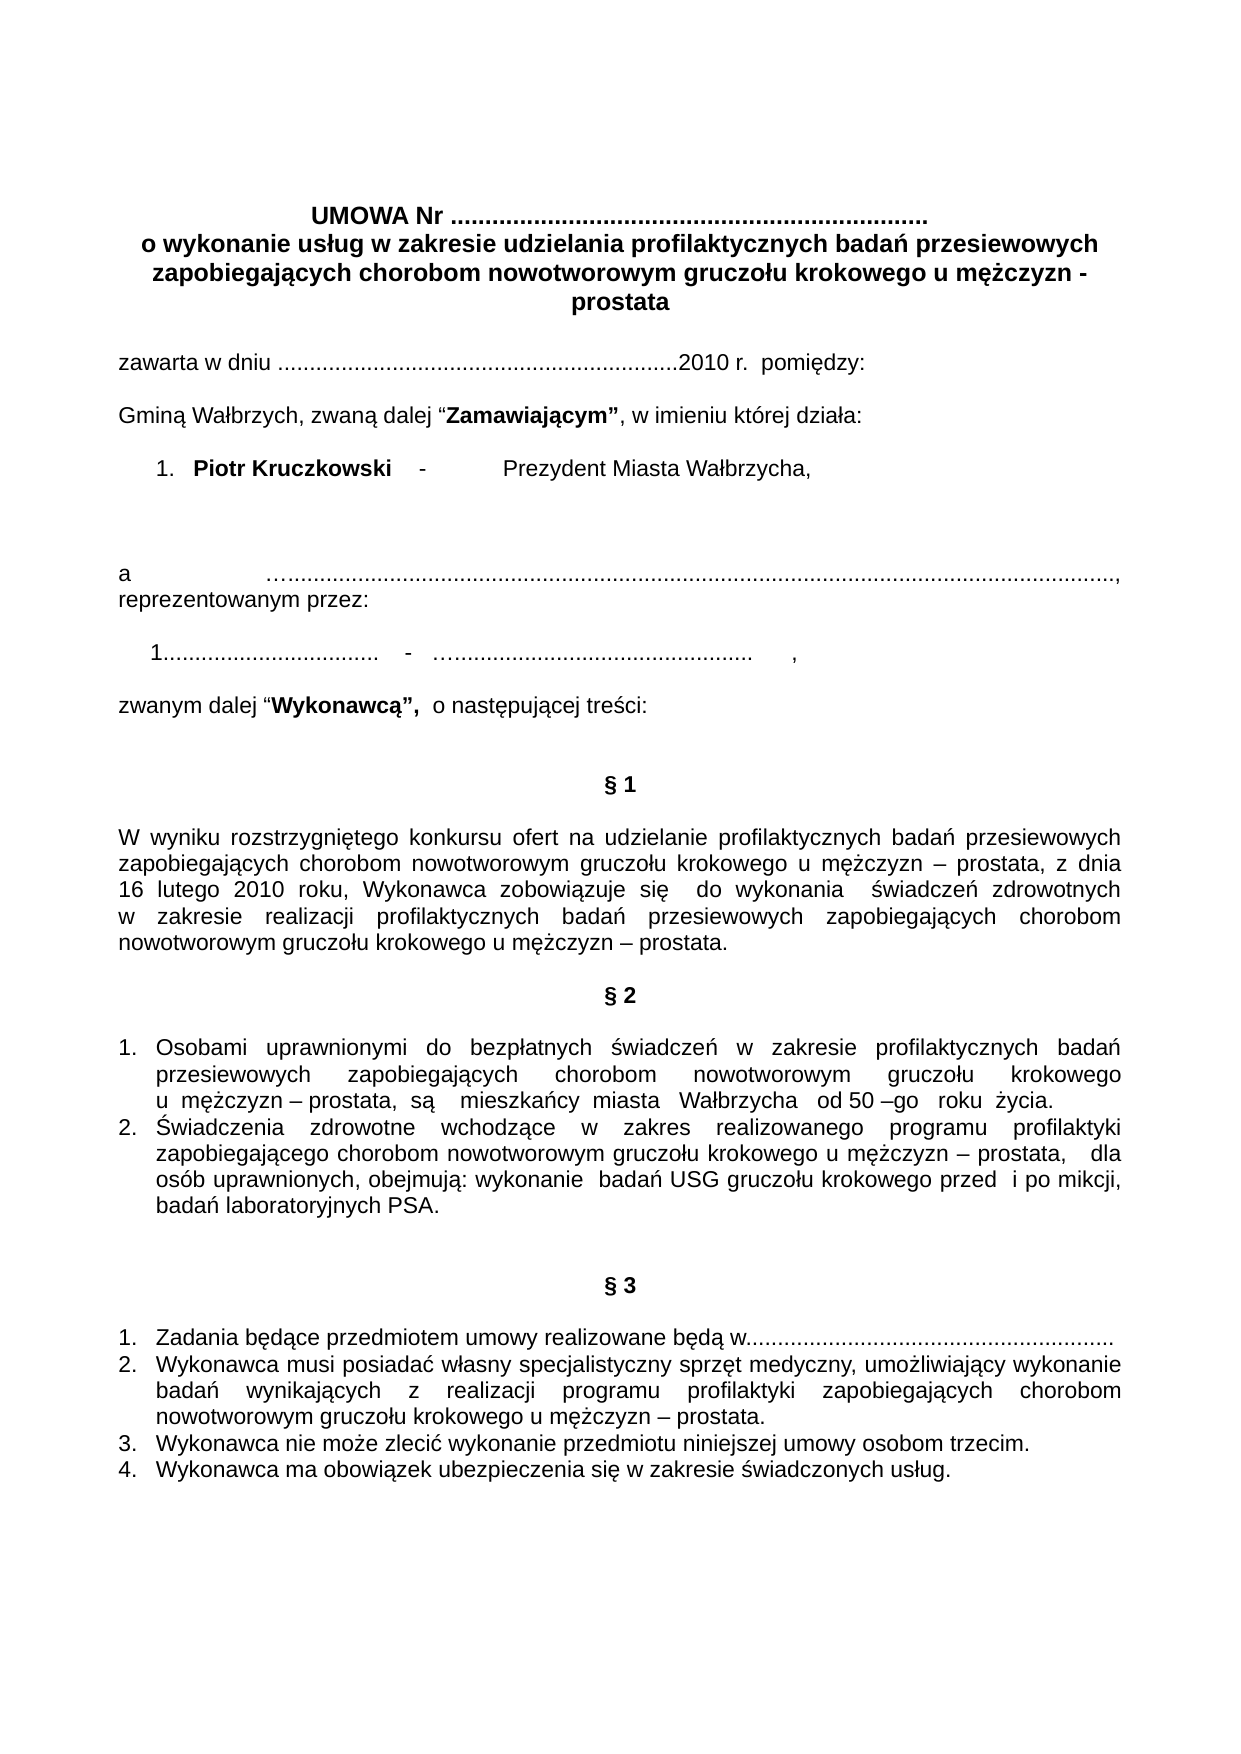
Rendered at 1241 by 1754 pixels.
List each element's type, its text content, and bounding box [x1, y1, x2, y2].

text o wykonanie usług w zakresie udzielania profilaktycznych badań przesiewowych zapobiegających chorobom nowotworowym gruczołu krokowego u mężczyzn - prostata [118, 229, 1122, 316]
list Wykonawca musi posiadać własny specjalistyczny sprzęt medyczny, umożliwiający wykonanie badań wynikających z realizacji programu profilaktyki zapobiegających chorobom nowotworowym gruczołu krokowego u mężczyzn – prostata. [118, 1351, 1122, 1430]
subtitle UMOWA Nr ..................................................................... [118, 201, 1122, 229]
text W wyniku rozstrzygniętego konkursu ofert na udzielanie profilaktycznych badań przesiewowych zapobiegających chorobom nowotworowym gruczołu krokowego u mężczyzn – prostata, z dnia 16 lutego 2010 roku, Wykonawca zobowiązuje się do wykonania świadczeń zdrowotnych w zakresie realizacji profilaktycznych badań przesiewowych zapobiegających chorobom nowotworowym gruczołu krokowego u mężczyzn – prostata. [118, 823, 1122, 955]
text Gminą Wałbrzych, zwaną dalej “Zamawiającym”, w imieniu której działa: [118, 402, 1122, 428]
text § 3 [118, 1272, 1122, 1298]
text zwanym dalej “Wykonawcą”, o następującej treści: [118, 692, 1122, 718]
text 1.................................. - …............................................... , [118, 639, 1122, 665]
list Osobami uprawnionymi do bezpłatnych świadczeń w zakresie profilaktycznych badań przesiewowych zapobiegających chorobom nowotworowym gruczołu krokowego u mężczyzn – prostata, są mieszkańcy miasta Wałbrzycha od 50 –go roku życia. [118, 1034, 1122, 1113]
list Wykonawca nie może zlecić wykonanie przedmiotu niniejszej umowy osobom trzecim. [118, 1430, 1122, 1456]
text zawarta w dniu ...............................................................2010 r. pomiędzy: [118, 349, 1122, 376]
text § 1 [118, 771, 1122, 797]
text § 2 [118, 982, 1122, 1008]
text a ….................................................................................................................................., reprezentowanym przez: [118, 560, 1122, 613]
list Piotr Kruczkowski - Prezydent Miasta Wałbrzycha, [156, 454, 1122, 481]
list Zadania będące przedmiotem umowy realizowane będą w.......................................................... [118, 1324, 1122, 1351]
list Świadczenia zdrowotne wchodzące w zakres realizowanego programu profilaktyki zapobiegającego chorobom nowotworowym gruczołu krokowego u mężczyzn – prostata, dla osób uprawnionych, obejmują: wykonanie badań USG gruczołu krokowego przed i po mikcji, badań laboratoryjnych PSA. [118, 1113, 1122, 1219]
list Wykonawca ma obowiązek ubezpieczenia się w zakresie świadczonych usług. [118, 1456, 1122, 1482]
